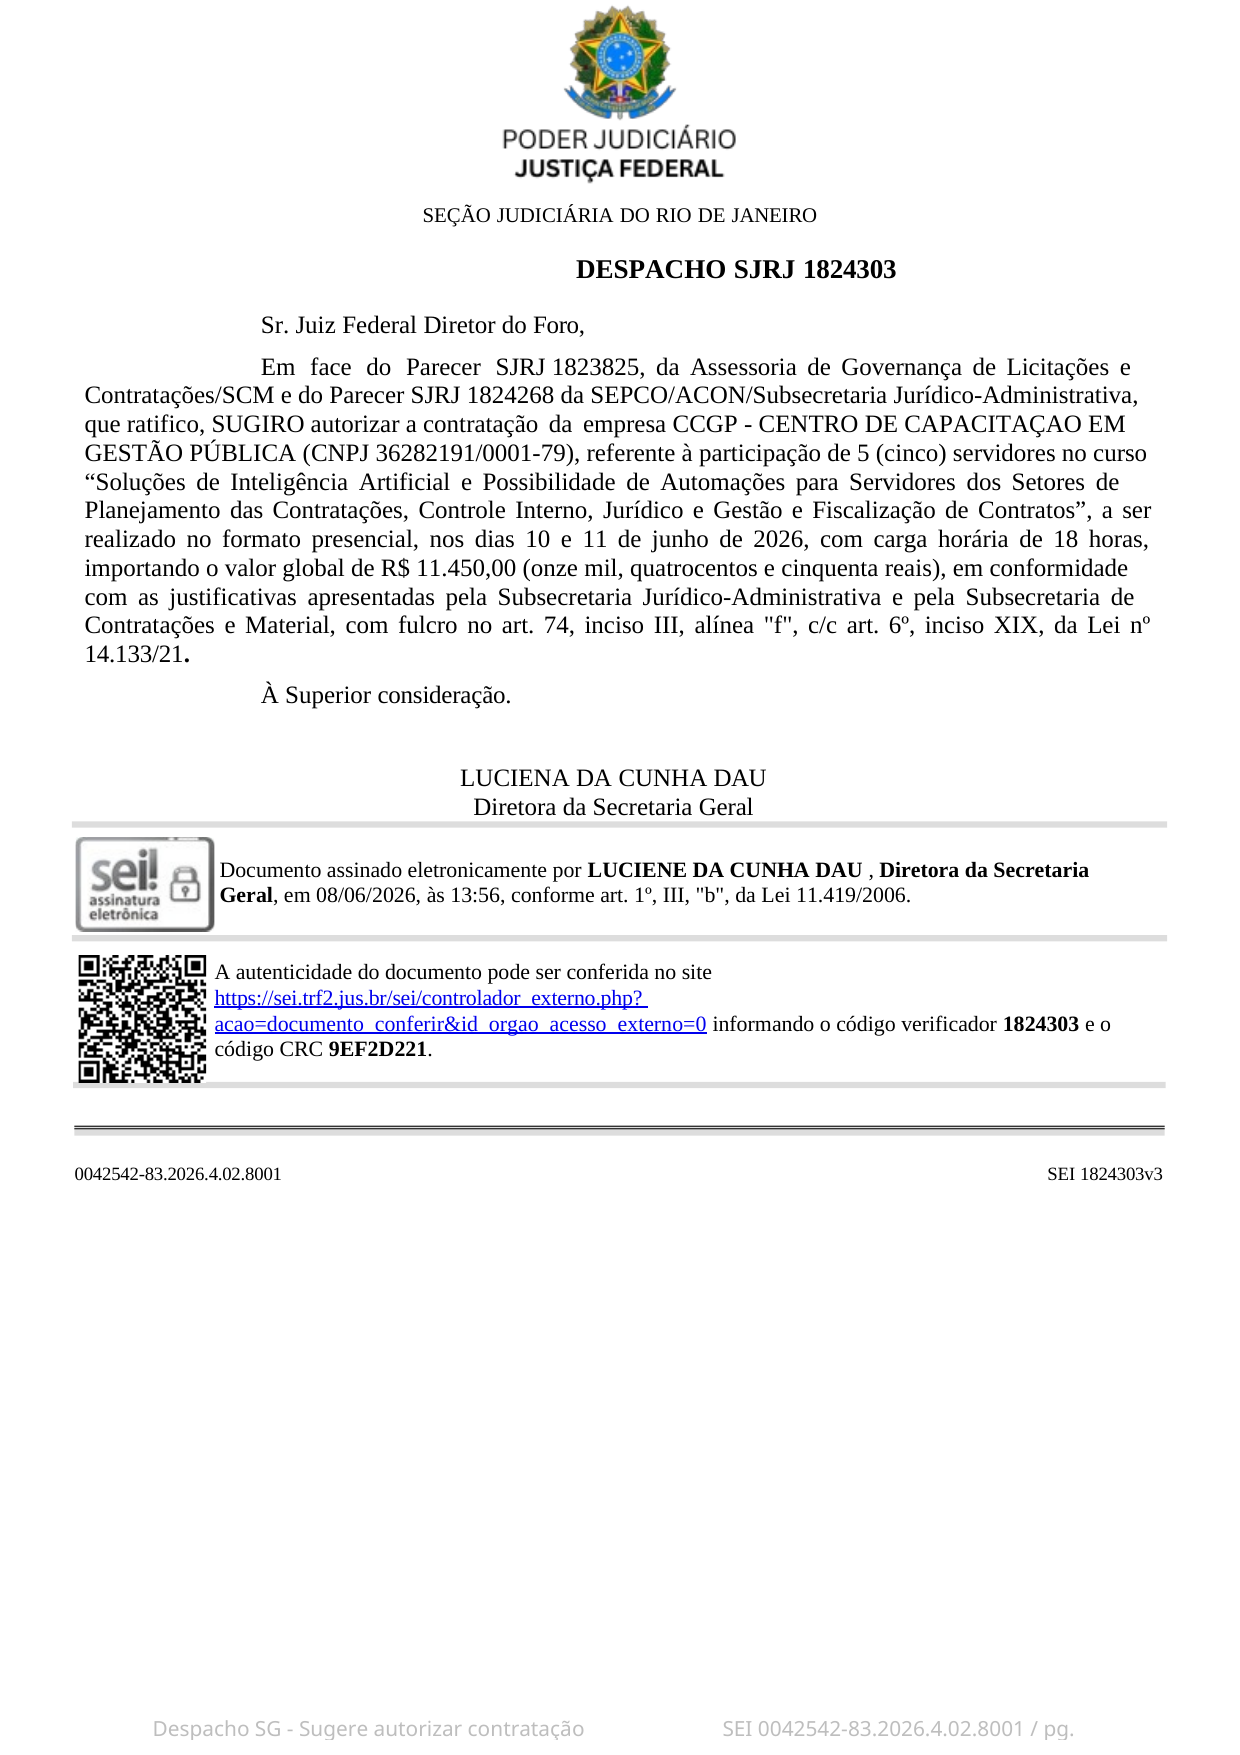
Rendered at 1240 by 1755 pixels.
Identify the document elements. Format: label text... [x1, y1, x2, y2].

text Diretora da Secretaria Geral [290, 792, 937, 821]
text Em face do Parecer SJRJ 1823825, da Assessoria de Governança de Licitações e Contratações/SCM e do Parecer SJRJ 1824268 da SEPCO/ACON/Subsecretaria Jurídico-Administrativa, que ratifico, SUGIRO autorizar a contratação da empresa CCGP - CENTRO DE CAPACITAÇAO EM GESTÃO PÚBLICA (CNPJ 36282191/0001-79), referente à participação de 5 (cinco) servidores no curso “Soluções de Inteligência Artificial e Possibilidade de Automações para Servidores dos Setores de Planejamento das Contratações, Controle Interno, Jurídico e Gestão e Fiscalização de Contratos”, a ser realizado no formato presencial, nos dias 10 e 11 de junho de 2026, com carga horária de 18 horas, importando o valor global de R$ 11.450,00 (onze mil, quatrocentos e cinquenta reais), em conformidade com as justificativas apresentadas pela Subsecretaria Jurídico-Administrativa e pela Subsecretaria de Contratações e Material, com fulcro no art. 74, inciso III, alínea "f", c/c art. 6º, inciso XIX, da Lei nº 14.133/21. [84, 352, 1169, 668]
text LUCIENA DA CUNHA DAU [290, 763, 937, 792]
text À Superior consideração. [261, 681, 1181, 709]
text 0042542-83.2026.4.02.8001 SEI 1824303v3 [74, 1162, 1181, 1184]
text Sr. Juiz Federal Diretor do Foro, [261, 311, 1181, 339]
text Documento assinado eletronicamente por LUCIENE DA CUNHA DAU , Diretora da Secretaria Geral, em 08/06/2026, às 13:56, conforme art. 1º, III, "b", da Lei 11.419/2006. [219, 857, 1134, 908]
subtitle DESPACHO SJRJ 1824303 [292, 253, 1181, 285]
text A autenticidade do documento pode ser conferida no site https://sei.trf2.jus.br/sei/controlador_externo.php? acao=documento_conferir&id_orgao_acesso_externo=0 informando o código verificador 1824303 e o código CRC 9EF2D221. [214, 959, 1134, 1062]
text SEÇÃO JUDICIÁRIA DO RIO DE JANEIRO [293, 203, 947, 227]
